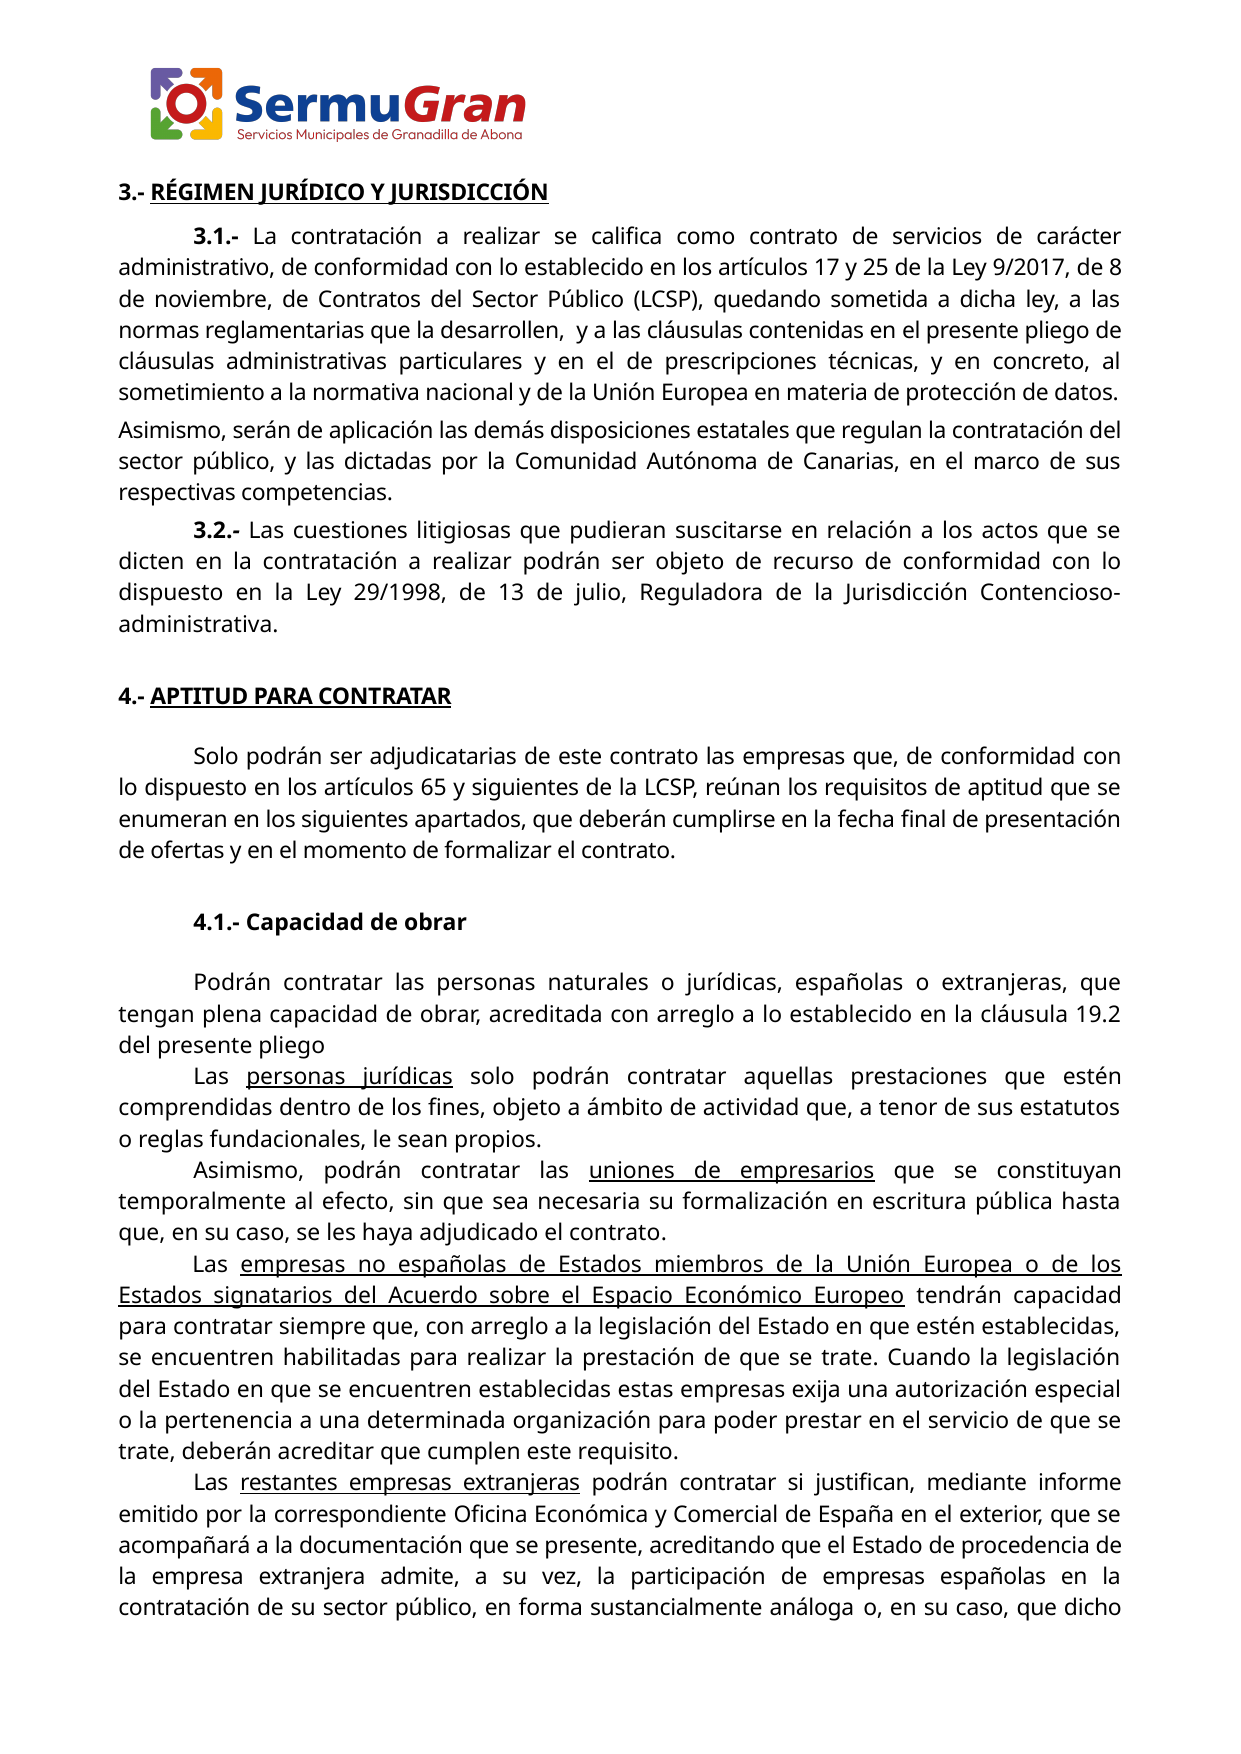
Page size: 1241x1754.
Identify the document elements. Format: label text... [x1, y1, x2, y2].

text 4.1.- Capacidad de obrar [118, 906, 1122, 938]
picture [133, 83, 543, 123]
text Solo podrán ser adjudicatarias de este contrato las empresas que, de conformidad con lo dispuesto en los artículos 65 y siguientes de la LCSP, reúnan los requisitos de aptitud que se enumeran en los siguientes apartados, que deberán cumplirse en la fecha final de presentación de ofertas y en el momento de formalizar el contrato. [118, 740, 1122, 865]
text Las empresas no españolas de Estados miembros de la Unión Europea o de los Estados signatarios del Acuerdo sobre el Espacio Económico Europeo tendrán capacidad para contratar siempre que, con arreglo a la legislación del Estado en que estén establecidas, se encuentren habilitadas para realizar la prestación de que se trate. Cuando la legislación del Estado en que se encuentren establecidas estas empresas exija una autorización especial o la pertenencia a una determinada organización para poder prestar en el servicio de que se trate, deberán acreditar que cumplen este requisito. [118, 1248, 1122, 1466]
text 4.- APTITUD PARA CONTRATAR [118, 680, 1122, 711]
text 3.2.- Las cuestiones litigiosas que pudieran suscitarse en relación a los actos que se dicten en la contratación a realizar podrán ser objeto de recurso de conformidad con lo dispuesto en la Ley 29/1998, de 13 de julio, Reguladora de la Jurisdicción Contencioso-administrativa. [118, 514, 1122, 639]
text Las personas jurídicas solo podrán contratar aquellas prestaciones que estén comprendidas dentro de los fines, objeto a ámbito de actividad que, a tenor de sus estatutos o reglas fundacionales, le sean propios. [118, 1060, 1122, 1154]
text 3.- RÉGIMEN JURÍDICO Y JURISDICCIÓN [118, 176, 1122, 208]
text 3.1.- La contratación a realizar se califica como contrato de servicios de carácter administrativo, de conformidad con lo establecido en los artículos 17 y 25 de la Ley 9/2017, de 8 de noviembre, de Contratos del Sector Público (LCSP), quedando sometida a dicha ley, a las normas reglamentarias que la desarrollen, y a las cláusulas contenidas en el presente pliego de cláusulas administrativas particulares y en el de prescripciones técnicas, y en concreto, al sometimiento a la normativa nacional y de la Unión Europea en materia de protección de datos. [118, 220, 1122, 408]
text Podrán contratar las personas naturales o jurídicas, españolas o extranjeras, que tengan plena capacidad de obrar, acreditada con arreglo a lo establecido en la cláusula 19.2 del presente pliego [118, 966, 1122, 1060]
text Asimismo, serán de aplicación las demás disposiciones estatales que regulan la contratación del sector público, y las dictadas por la Comunidad Autónoma de Canarias, en el marco de sus respectivas competencias. [118, 414, 1122, 508]
text Asimismo, podrán contratar las uniones de empresarios que se constituyan temporalmente al efecto, sin que sea necesaria su formalización en escritura pública hasta que, en su caso, se les haya adjudicado el contrato. [118, 1154, 1122, 1248]
text Las restantes empresas extranjeras podrán contratar si justifican, mediante informe emitido por la correspondiente Oficina Económica y Comercial de España en el exterior, que se acompañará a la documentación que se presente, acreditando que el Estado de procedencia de la empresa extranjera admite, a su vez, la participación de empresas españolas en la contratación de su sector público, en forma sustancialmente análoga o, en su caso, que dicho [118, 1466, 1122, 1623]
